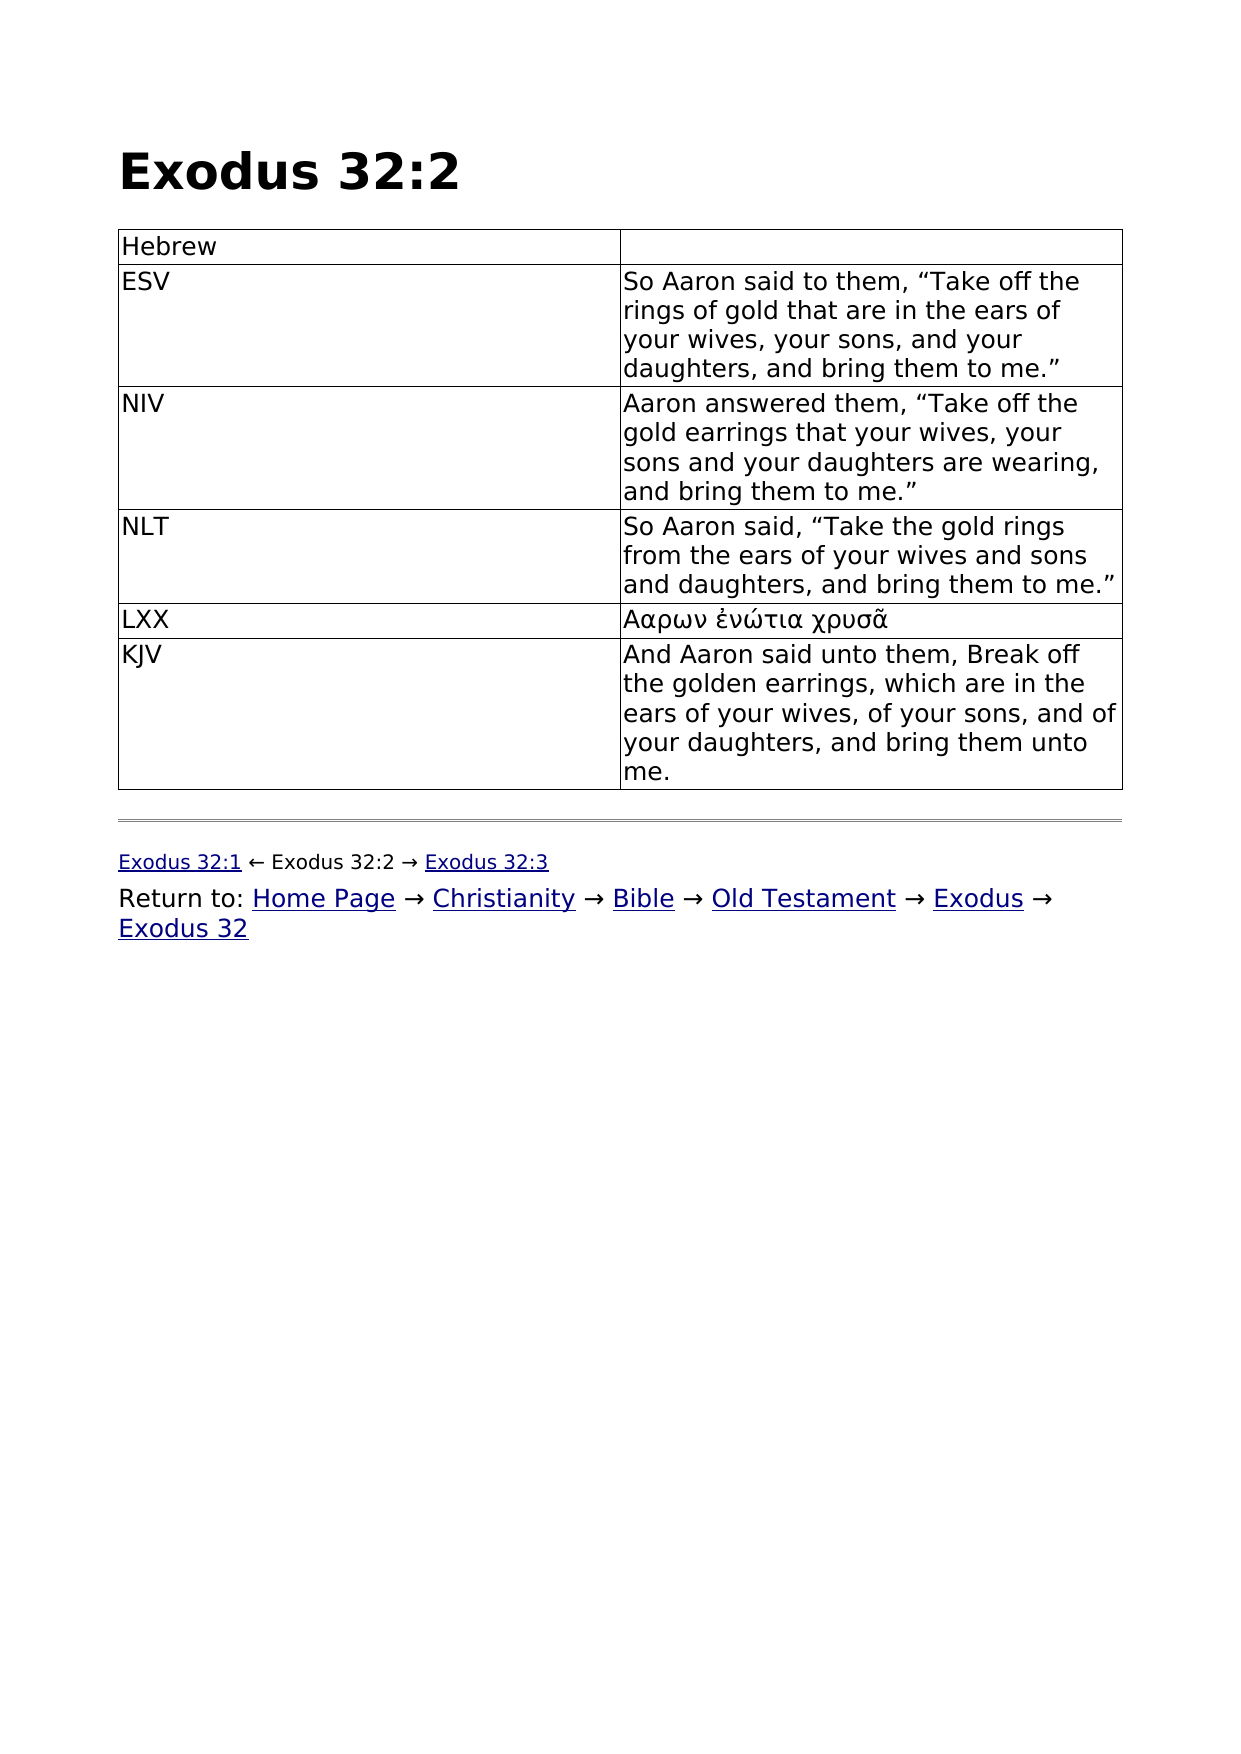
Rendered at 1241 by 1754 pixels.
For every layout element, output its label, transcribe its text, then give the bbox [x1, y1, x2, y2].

table_cell NLT [119, 510, 620, 602]
table_cell So Aaron said to them, “Take off the rings of gold that are in the ears of your wives, your sons, and your daughters, and bring them to me.” [621, 265, 1122, 386]
table_cell And Aaron said unto them, Break off the golden earrings, which are in the ears of your wives, of your sons, and of your daughters, and bring them unto me. [621, 639, 1122, 789]
table_cell Ααρων ἐνώτια χρυσᾶ [621, 604, 1122, 637]
text Return to: Home Page → Christianity → Bible → Old Testament → Exodus → Exodus 32 [118, 884, 1122, 943]
table_cell Aaron answered them, “Take off the gold earrings that your wives, your sons and your daughters are wearing, and bring them to me.” [621, 387, 1122, 509]
table_header [621, 230, 1122, 264]
table_cell KJV [119, 639, 620, 789]
subtitle Exodus 32:2 [118, 143, 1122, 201]
table_cell LXX [119, 604, 620, 637]
table_cell ESV [119, 265, 620, 386]
table_cell So Aaron said, “Take the gold rings from the ears of your wives and sons and daughters, and bring them to me.” [621, 510, 1122, 602]
table_cell NIV [119, 387, 620, 509]
text Exodus 32:1 ← Exodus 32:2 → Exodus 32:3 [118, 851, 1122, 884]
table_header Hebrew [119, 230, 620, 264]
